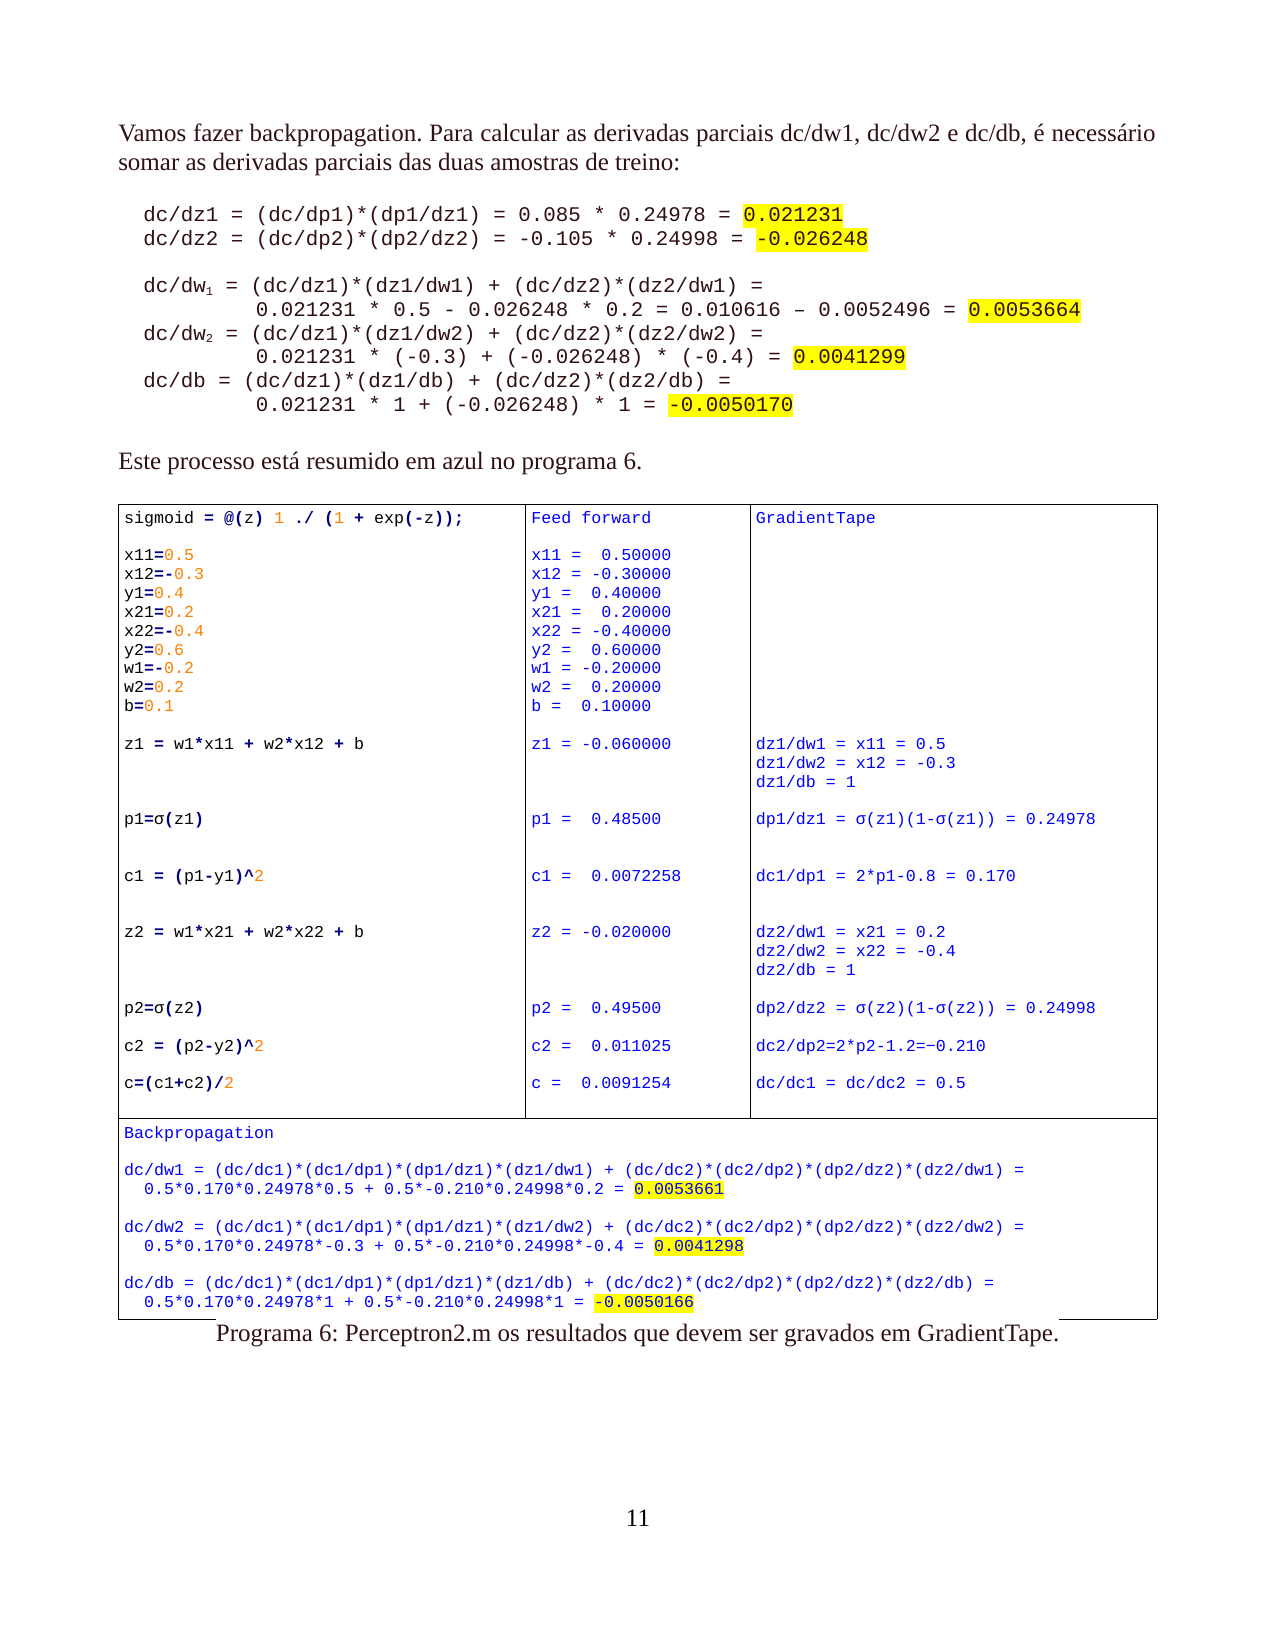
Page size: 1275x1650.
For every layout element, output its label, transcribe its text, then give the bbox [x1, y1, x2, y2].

text Programa 6: Perceptron2.m os resultados que devem ser gravados em GradientTape. [118, 1320, 1157, 1347]
text dc/db = (dc/dz1)*(dz1/db) + (dc/dz2)*(dz2/db) = [118, 370, 1157, 393]
text 0.021231 * (-0.3) + (-0.026248) * (-0.4) = 0.0041299 [118, 346, 1157, 370]
text dc/dw2 = (dc/dz1)*(dz1/dw2) + (dc/dz2)*(dz2/dw2) = [118, 323, 1157, 346]
table_header sigmoid = @(z) 1 ./ (1 + exp(-z)); x11=0.5 x12=-0.3 y1=0.4 x21=0.2 x22=-0.4 y2=0.6 w1=-0.2 w2=0.2 b=0.1 z1 = w1*x11 + w2*x12 + b p1=σ(z1) c1 = (p1-y1)^2 z2 = w1*x21 + w2*x22 + b p2=σ(z2) c2 = (p2-y2)^2 c=(c1+c2)/2 [119, 505, 525, 1118]
table_header GradientTape dz1/dw1 = x11 = 0.5 dz1/dw2 = x12 = -0.3 dz1/db = 1 dp1/dz1 = σ(z1)(1-σ(z1)) = 0.24978 dc1/dp1 = 2*p1-0.8 = 0.170 dz2/dw1 = x21 = 0.2 dz2/dw2 = x22 = -0.4 dz2/db = 1 dp2/dz2 = σ(z2)(1-σ(z2)) = 0.24998 dc2/dp2=2*p2-1.2=−0.210 dc/dc1 = dc/dc2 = 0.5 [751, 505, 1157, 1118]
table_cell Backpropagation dc/dw1 = (dc/dc1)*(dc1/dp1)*(dp1/dz1)*(dz1/dw1) + (dc/dc2)*(dc2/dp2)*(dp2/dz2)*(dz2/dw1) = 0.5*0.170*0.24978*0.5 + 0.5*-0.210*0.24998*0.2 = 0.0053661 dc/dw2 = (dc/dc1)*(dc1/dp1)*(dp1/dz1)*(dz1/dw2) + (dc/dc2)*(dc2/dp2)*(dp2/dz2)*(dz2/dw2) = 0.5*0.170*0.24978*-0.3 + 0.5*-0.210*0.24998*-0.4 = 0.0041298 dc/db = (dc/dc1)*(dc1/dp1)*(dp1/dz1)*(dz1/db) + (dc/dc2)*(dc2/dp2)*(dp2/dz2)*(dz2/db) = 0.5*0.170*0.24978*1 + 0.5*-0.210*0.24998*1 = -0.0050166 [119, 1119, 1157, 1318]
text dc/dz2 = (dc/dp2)*(dp2/dz2) = -0.105 * 0.24998 = -0.026248 [118, 228, 1157, 252]
text 0.021231 * 0.5 - 0.026248 * 0.2 = 0.010616 – 0.0052496 = 0.0053664 [118, 299, 1157, 323]
text dc/dz1 = (dc/dp1)*(dp1/dz1) = 0.085 * 0.24978 = 0.021231 [118, 204, 1157, 228]
text dc/dw1 = (dc/dz1)*(dz1/dw1) + (dc/dz2)*(dz2/dw1) = [118, 275, 1157, 299]
table_header Feed forward x11 = 0.50000 x12 = -0.30000 y1 = 0.40000 x21 = 0.20000 x22 = -0.40000 y2 = 0.60000 w1 = -0.20000 w2 = 0.20000 b = 0.10000 z1 = -0.060000 p1 = 0.48500 c1 = 0.0072258 z2 = -0.020000 p2 = 0.49500 c2 = 0.011025 c = 0.0091254 [526, 505, 750, 1118]
text 0.021231 * 1 + (-0.026248) * 1 = -0.0050170 [118, 393, 1157, 417]
text Este processo está resumido em azul no programa 6. [118, 446, 1157, 475]
text Vamos fazer backpropagation. Para calcular as derivadas parciais dc/dw1, dc/dw2 e dc/db, é necessário somar as derivadas parciais das duas amostras de treino: [118, 118, 1157, 176]
